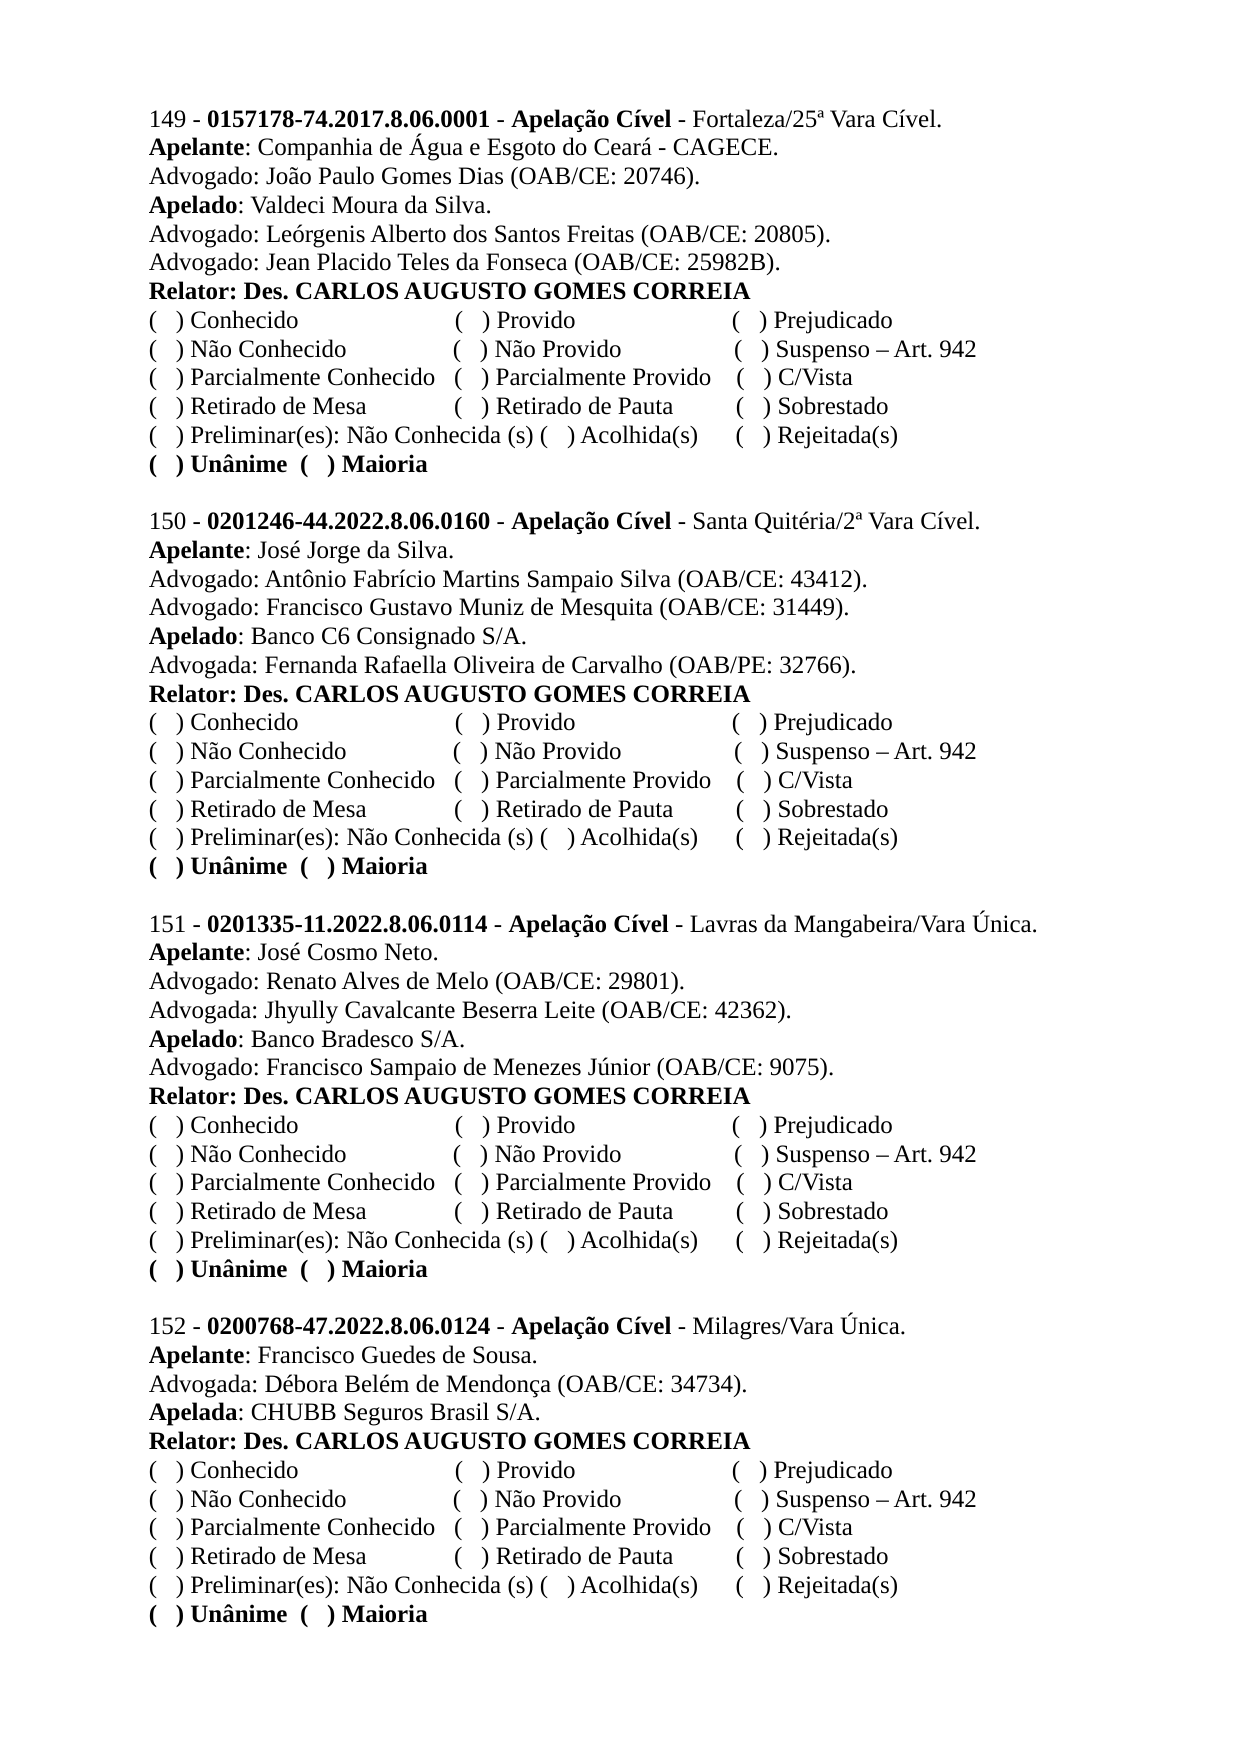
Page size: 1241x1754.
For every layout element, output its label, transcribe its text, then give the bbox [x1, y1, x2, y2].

text Apelante: Francisco Guedes de Sousa. [148, 1340, 1141, 1369]
text ( ) Não Conhecido ( ) Não Provido ( ) Suspenso – Art. 942 [148, 1484, 1158, 1512]
text 150 - 0201246-44.2022.8.06.0160 - Apelação Cível - Santa Quitéria/2ª Vara Cível. [148, 506, 1141, 535]
text ( ) Preliminar(es): Não Conhecida (s) ( ) Acolhida(s) ( ) Rejeitada(s) [148, 1570, 1158, 1599]
text 152 - 0200768-47.2022.8.06.0124 - Apelação Cível - Milagres/Vara Única. [148, 1311, 1141, 1340]
text Relator: Des. CARLOS AUGUSTO GOMES CORREIA [148, 276, 1141, 305]
text ( ) Preliminar(es): Não Conhecida (s) ( ) Acolhida(s) ( ) Rejeitada(s) [148, 1225, 1158, 1254]
text ( ) Retirado de Mesa ( ) Retirado de Pauta ( ) Sobrestado [148, 1196, 1158, 1225]
text Apelante: José Cosmo Neto. [148, 937, 1141, 966]
text ( ) Conhecido ( ) Provido ( ) Prejudicado [148, 1110, 1141, 1139]
text Advogado: Leórgenis Alberto dos Santos Freitas (OAB/CE: 20805). [148, 219, 1141, 247]
text ( ) Unânime ( ) Maioria [148, 851, 1158, 880]
text ( ) Preliminar(es): Não Conhecida (s) ( ) Acolhida(s) ( ) Rejeitada(s) [148, 822, 1158, 851]
text ( ) Conhecido ( ) Provido ( ) Prejudicado [148, 1455, 1141, 1484]
text Advogado: Renato Alves de Melo (OAB/CE: 29801). [148, 966, 1141, 995]
text ( ) Retirado de Mesa ( ) Retirado de Pauta ( ) Sobrestado [148, 794, 1158, 822]
text ( ) Não Conhecido ( ) Não Provido ( ) Suspenso – Art. 942 [148, 334, 1158, 362]
text Apelado: Banco C6 Consignado S/A. [148, 621, 1141, 650]
text Advogado: Francisco Sampaio de Menezes Júnior (OAB/CE: 9075). [148, 1052, 1141, 1081]
text Relator: Des. CARLOS AUGUSTO GOMES CORREIA [148, 1081, 1141, 1110]
text ( ) Parcialmente Conhecido ( ) Parcialmente Provido ( ) C/Vista [148, 362, 1158, 391]
text ( ) Conhecido ( ) Provido ( ) Prejudicado [148, 707, 1141, 736]
text Apelante: José Jorge da Silva. [148, 535, 1141, 564]
text Advogada: Débora Belém de Mendonça (OAB/CE: 34734). [148, 1369, 1141, 1397]
text Advogada: Jhyully Cavalcante Beserra Leite (OAB/CE: 42362). [148, 995, 1141, 1024]
text ( ) Preliminar(es): Não Conhecida (s) ( ) Acolhida(s) ( ) Rejeitada(s) [148, 420, 1158, 449]
text ( ) Conhecido ( ) Provido ( ) Prejudicado [148, 305, 1141, 334]
text Apelado: Valdeci Moura da Silva. [148, 190, 1141, 219]
text Relator: Des. CARLOS AUGUSTO GOMES CORREIA [148, 1426, 1141, 1455]
text ( ) Não Conhecido ( ) Não Provido ( ) Suspenso – Art. 942 [148, 736, 1158, 765]
text ( ) Parcialmente Conhecido ( ) Parcialmente Provido ( ) C/Vista [148, 765, 1158, 794]
text ( ) Retirado de Mesa ( ) Retirado de Pauta ( ) Sobrestado [148, 1541, 1158, 1570]
text Advogado: Francisco Gustavo Muniz de Mesquita (OAB/CE: 31449). [148, 592, 1141, 621]
text ( ) Unânime ( ) Maioria [148, 1254, 1158, 1282]
text Advogado: Antônio Fabrício Martins Sampaio Silva (OAB/CE: 43412). [148, 564, 1141, 592]
text 151 - 0201335-11.2022.8.06.0114 - Apelação Cível - Lavras da Mangabeira/Vara Única. [148, 909, 1141, 937]
text Apelado: Banco Bradesco S/A. [148, 1024, 1141, 1052]
text Advogada: Fernanda Rafaella Oliveira de Carvalho (OAB/PE: 32766). [148, 650, 1141, 679]
text ( ) Parcialmente Conhecido ( ) Parcialmente Provido ( ) C/Vista [148, 1167, 1158, 1196]
text ( ) Parcialmente Conhecido ( ) Parcialmente Provido ( ) C/Vista [148, 1512, 1158, 1541]
text Advogado: João Paulo Gomes Dias (OAB/CE: 20746). [148, 161, 1141, 190]
text Apelante: Companhia de Água e Esgoto do Ceará - CAGECE. [148, 132, 1141, 161]
text Apelada: CHUBB Seguros Brasil S/A. [148, 1397, 1141, 1426]
text ( ) Não Conhecido ( ) Não Provido ( ) Suspenso – Art. 942 [148, 1139, 1158, 1167]
text Advogado: Jean Placido Teles da Fonseca (OAB/CE: 25982B). [148, 247, 1141, 276]
text ( ) Unânime ( ) Maioria [148, 449, 1158, 477]
text Relator: Des. CARLOS AUGUSTO GOMES CORREIA [148, 679, 1141, 707]
text ( ) Retirado de Mesa ( ) Retirado de Pauta ( ) Sobrestado [148, 391, 1158, 420]
text ( ) Unânime ( ) Maioria [148, 1599, 1158, 1627]
text 149 - 0157178-74.2017.8.06.0001 - Apelação Cível - Fortaleza/25ª Vara Cível. [148, 104, 1141, 132]
